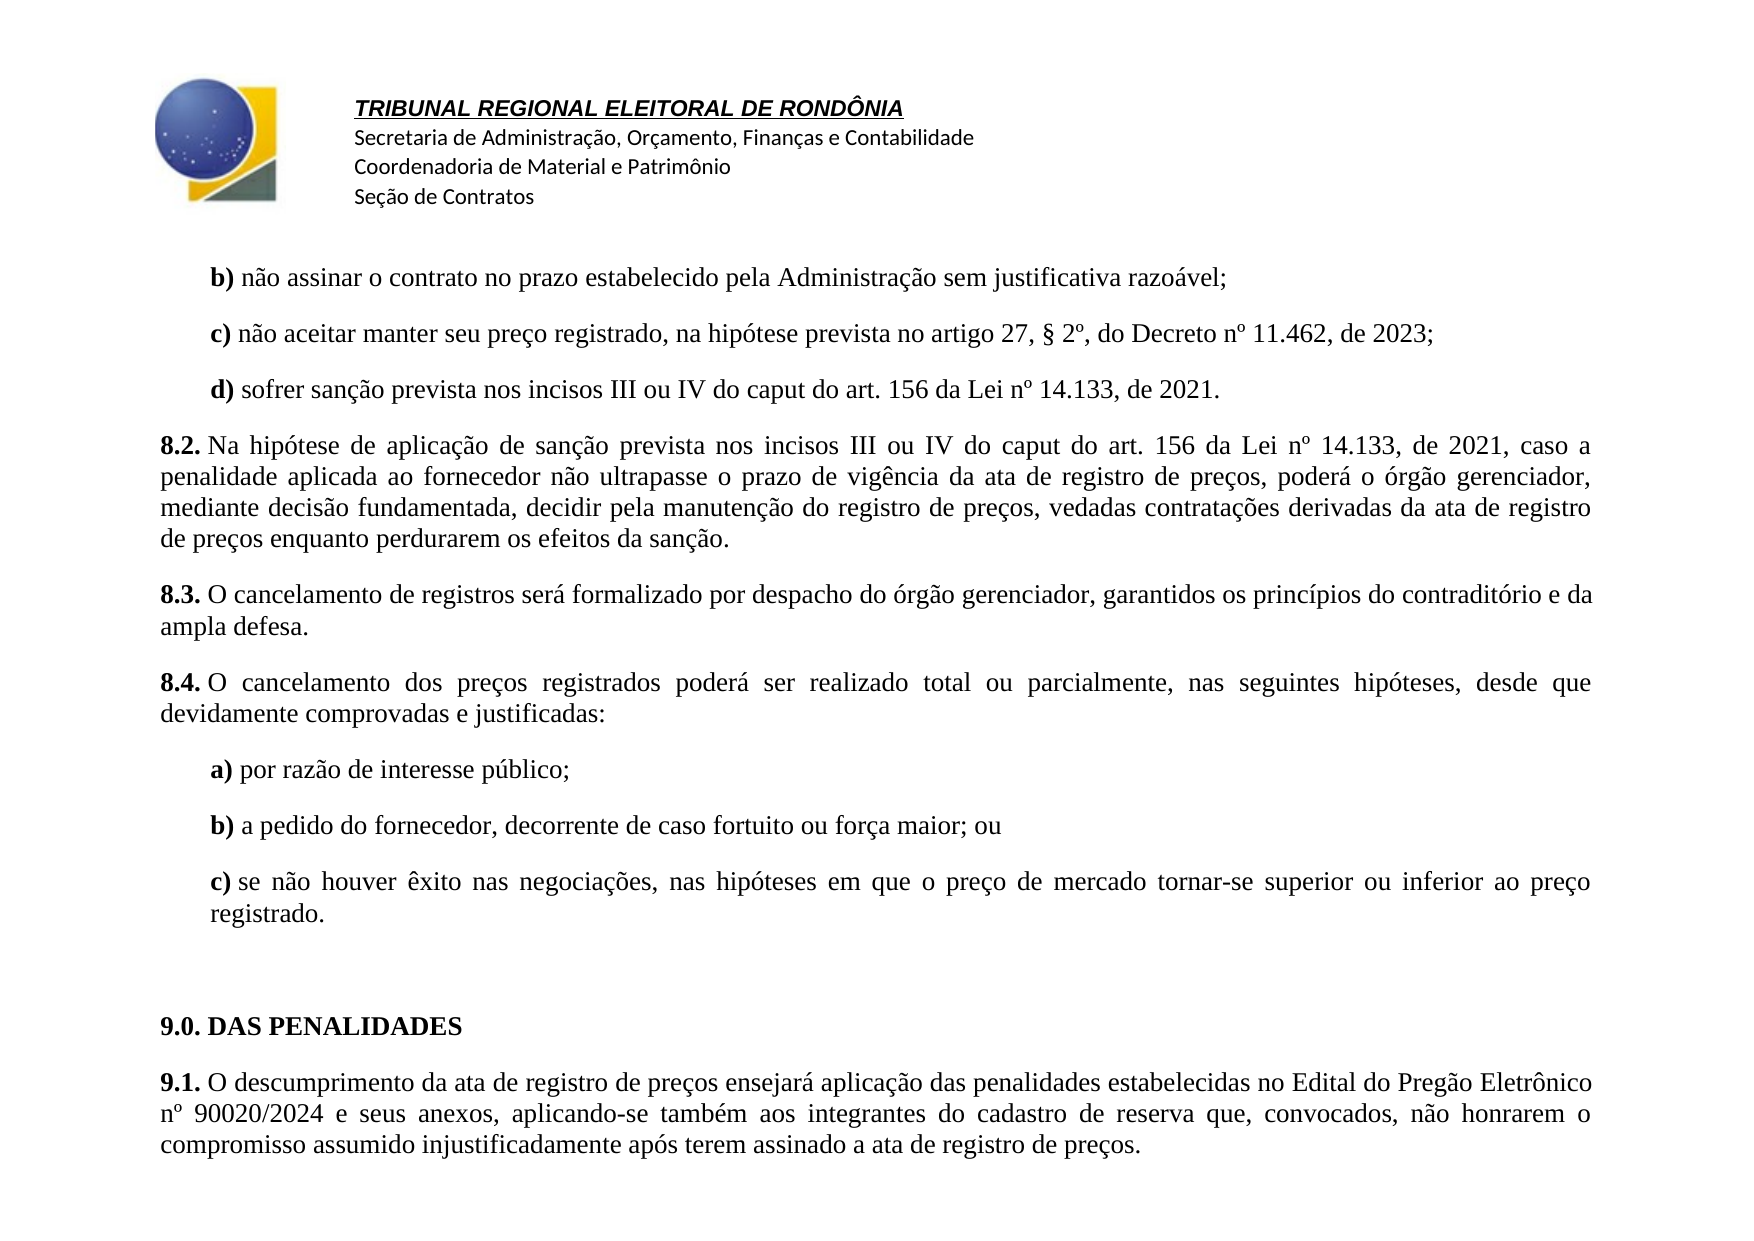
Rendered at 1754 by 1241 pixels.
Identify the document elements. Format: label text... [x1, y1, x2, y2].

text 8.3. O cancelamento de registros será formalizado por despacho do órgão gerenciador, garantidos os princípios do contraditório e da ampla defesa. [160, 579, 1594, 641]
text b) a pedido do fornecedor, decorrente de caso fortuito ou força maior; ou [210, 809, 1594, 841]
text 8.4. O cancelamento dos preços registrados poderá ser realizado total ou parcialmente, nas seguintes hipóteses, desde que devidamente comprovadas e justificadas: [160, 666, 1594, 728]
text c) se não houver êxito nas negociações, nas hipóteses em que o preço de mercado tornar-se superior ou inferior ao preço registrado. [210, 866, 1594, 928]
text 9.0. DAS PENALIDADES [160, 1010, 1594, 1041]
text b) não assinar o contrato no prazo estabelecido pela Administração sem justificativa razoável; [210, 261, 1594, 292]
text a) por razão de interesse público; [210, 753, 1594, 784]
text 8.2. Na hipótese de aplicação de sanção prevista nos incisos III ou IV do caput do art. 156 da Lei nº 14.133, de 2021, caso a penalidade aplicada ao fornecedor não ultrapasse o prazo de vigência da ata de registro de preços, poderá o órgão gerenciador, mediante decisão fundamentada, decidir pela manutenção do registro de preços, vedadas contratações derivadas da ata de registro de preços enquanto perdurarem os efeitos da sanção. [160, 429, 1594, 554]
text c) não aceitar manter seu preço registrado, na hipótese prevista no artigo 27, § 2º, do Decreto nº 11.462, de 2023; [210, 317, 1594, 348]
text d) sofrer sanção prevista nos incisos III ou IV do caput do art. 156 da Lei nº 14.133, de 2021. [210, 373, 1594, 404]
text 9.1. O descumprimento da ata de registro de preços ensejará aplicação das penalidades estabelecidas no Edital do Pregão Eletrônico nº 90020/2024 e seus anexos, aplicando-se também aos integrantes do cadastro de reserva que, convocados, não honrarem o compromisso assumido injustificadamente após terem assinado a ata de registro de preços. [160, 1066, 1594, 1160]
